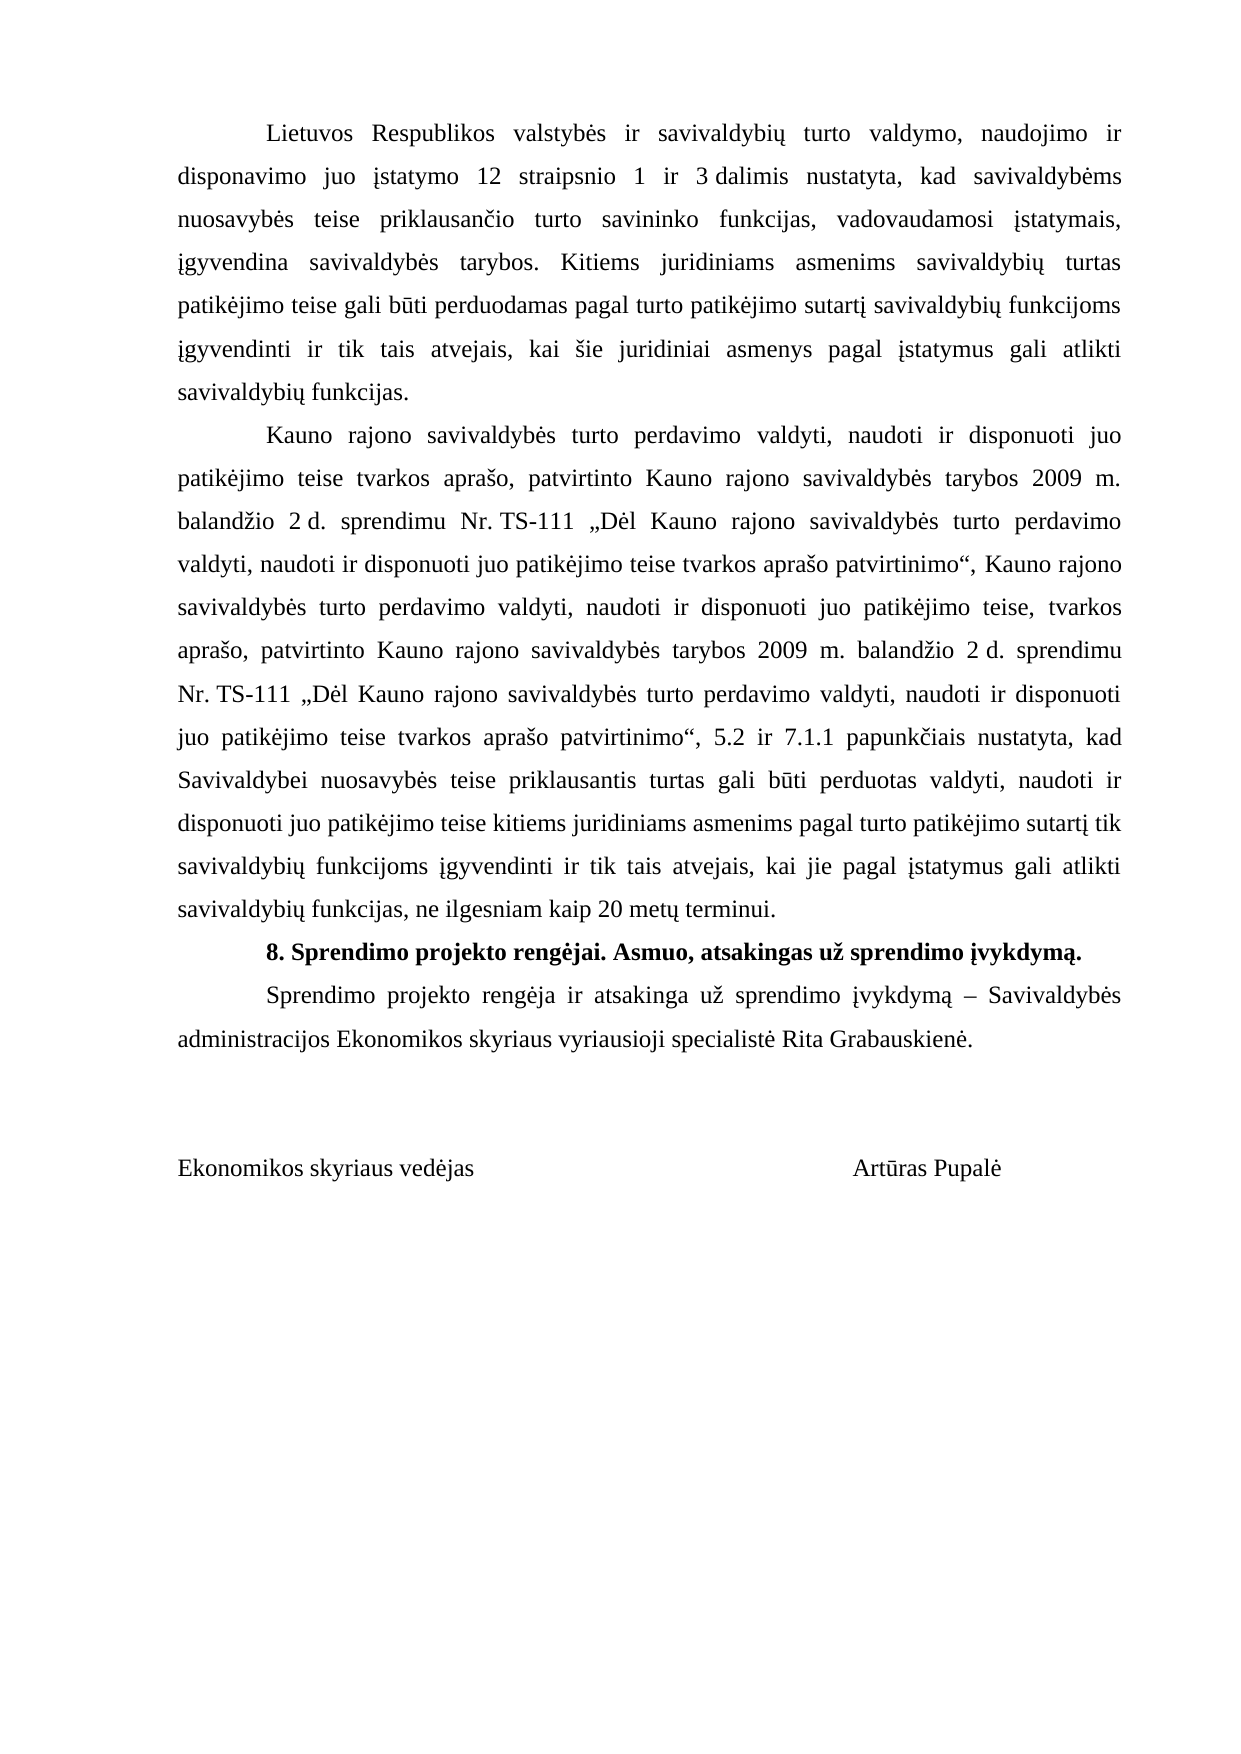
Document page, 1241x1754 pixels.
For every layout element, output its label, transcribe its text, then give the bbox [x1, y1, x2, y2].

text Lietuvos Respublikos valstybės ir savivaldybių turto valdymo, naudojimo ir disponavimo juo įstatymo 12 straipsnio 1 ir 3 dalimis nustatyta, kad savivaldybėms nuosavybės teise priklausančio turto savininko funkcijas, vadovaudamosi įstatymais, įgyvendina savivaldybės tarybos. Kitiems juridiniams asmenims savivaldybių turtas patikėjimo teise gali būti perduodamas pagal turto patikėjimo sutartį savivaldybių funkcijoms įgyvendinti ir tik tais atvejais, kai šie juridiniai asmenys pagal įstatymus gali atlikti savivaldybių funkcijas. [177, 118, 1122, 406]
text Sprendimo projekto rengėja ir atsakinga už sprendimo įvykdymą – Savivaldybės administracijos Ekonomikos skyriaus vyriausioji specialistė Rita Grabauskienė. [177, 981, 1122, 1052]
text Kauno rajono savivaldybės turto perdavimo valdyti, naudoti ir disponuoti juo patikėjimo teise tvarkos aprašo, patvirtinto Kauno rajono savivaldybės tarybos 2009 m. balandžio 2 d. sprendimu Nr. TS-111 „Dėl Kauno rajono savivaldybės turto perdavimo valdyti, naudoti ir disponuoti juo patikėjimo teise tvarkos aprašo patvirtinimo“, Kauno rajono savivaldybės turto perdavimo valdyti, naudoti ir disponuoti juo patikėjimo teise, tvarkos aprašo, patvirtinto Kauno rajono savivaldybės tarybos 2009 m. balandžio 2 d. sprendimu Nr. TS-111 „Dėl Kauno rajono savivaldybės turto perdavimo valdyti, naudoti ir disponuoti juo patikėjimo teise tvarkos aprašo patvirtinimo“, 5.2 ir 7.1.1 papunkčiais nustatyta, kad Savivaldybei nuosavybės teise priklausantis turtas gali būti perduotas valdyti, naudoti ir disponuoti juo patikėjimo teise kitiems juridiniams asmenims pagal turto patikėjimo sutartį tik savivaldybių funkcijoms įgyvendinti ir tik tais atvejais, kai jie pagal įstatymus gali atlikti savivaldybių funkcijas, ne ilgesniam kaip 20 metų terminui. [177, 420, 1122, 923]
text Ekonomikos skyriaus vedėjas Artūras Pupalė [177, 1153, 1122, 1182]
text 8. Sprendimo projekto rengėjai. Asmuo, atsakingas už sprendimo įvykdymą. [177, 937, 1122, 966]
